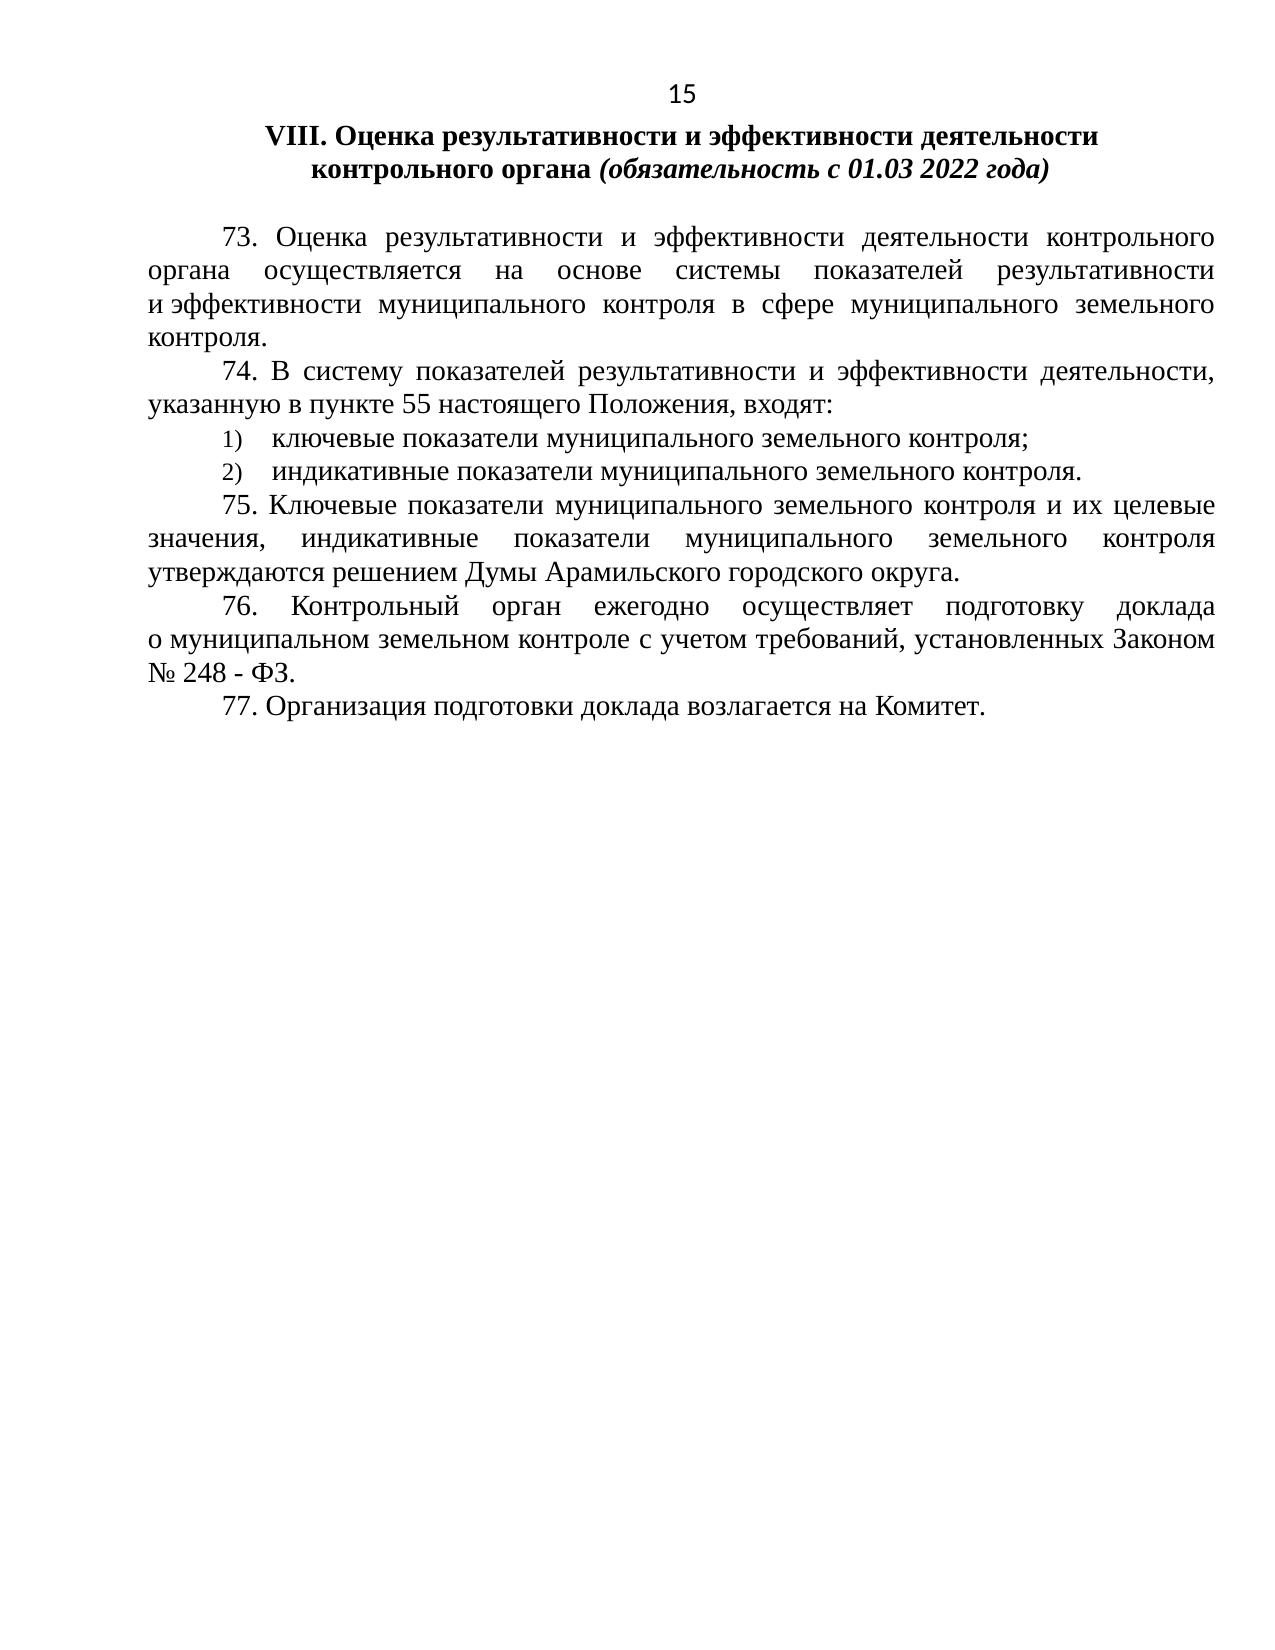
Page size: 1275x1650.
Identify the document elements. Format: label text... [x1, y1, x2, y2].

text 75. Ключевые показатели муниципального земельного контроля и их целевые значения, индикативные показатели муниципального земельного контроля утверждаются решением Думы Арамильского городского округа. [148, 487, 1216, 588]
list ключевые показатели муниципального земельного контроля; [148, 420, 1216, 453]
text 74. В систему показателей результативности и эффективности деятельности, указанную в пункте 55 настоящего Положения, входят: [148, 353, 1216, 420]
text 73. Оценка результативности и эффективности деятельности контрольного органа осуществляется на основе системы показателей результативности и эффективности муниципального контроля в сфере муниципального земельного контроля. [148, 219, 1216, 353]
text 76. Контрольный орган ежегодно осуществляет подготовку доклада о муниципальном земельном контроле с учетом требований, установленных Законом № 248 - ФЗ. [148, 588, 1216, 688]
text VIII. Оценка результативности и эффективности деятельности [148, 118, 1216, 152]
list индикативные показатели муниципального земельного контроля. [148, 453, 1216, 487]
text 77. Организация подготовки доклада возлагается на Комитет. [148, 688, 1216, 722]
text контрольного органа (обязательность с 01.03 2022 года) [148, 152, 1216, 185]
